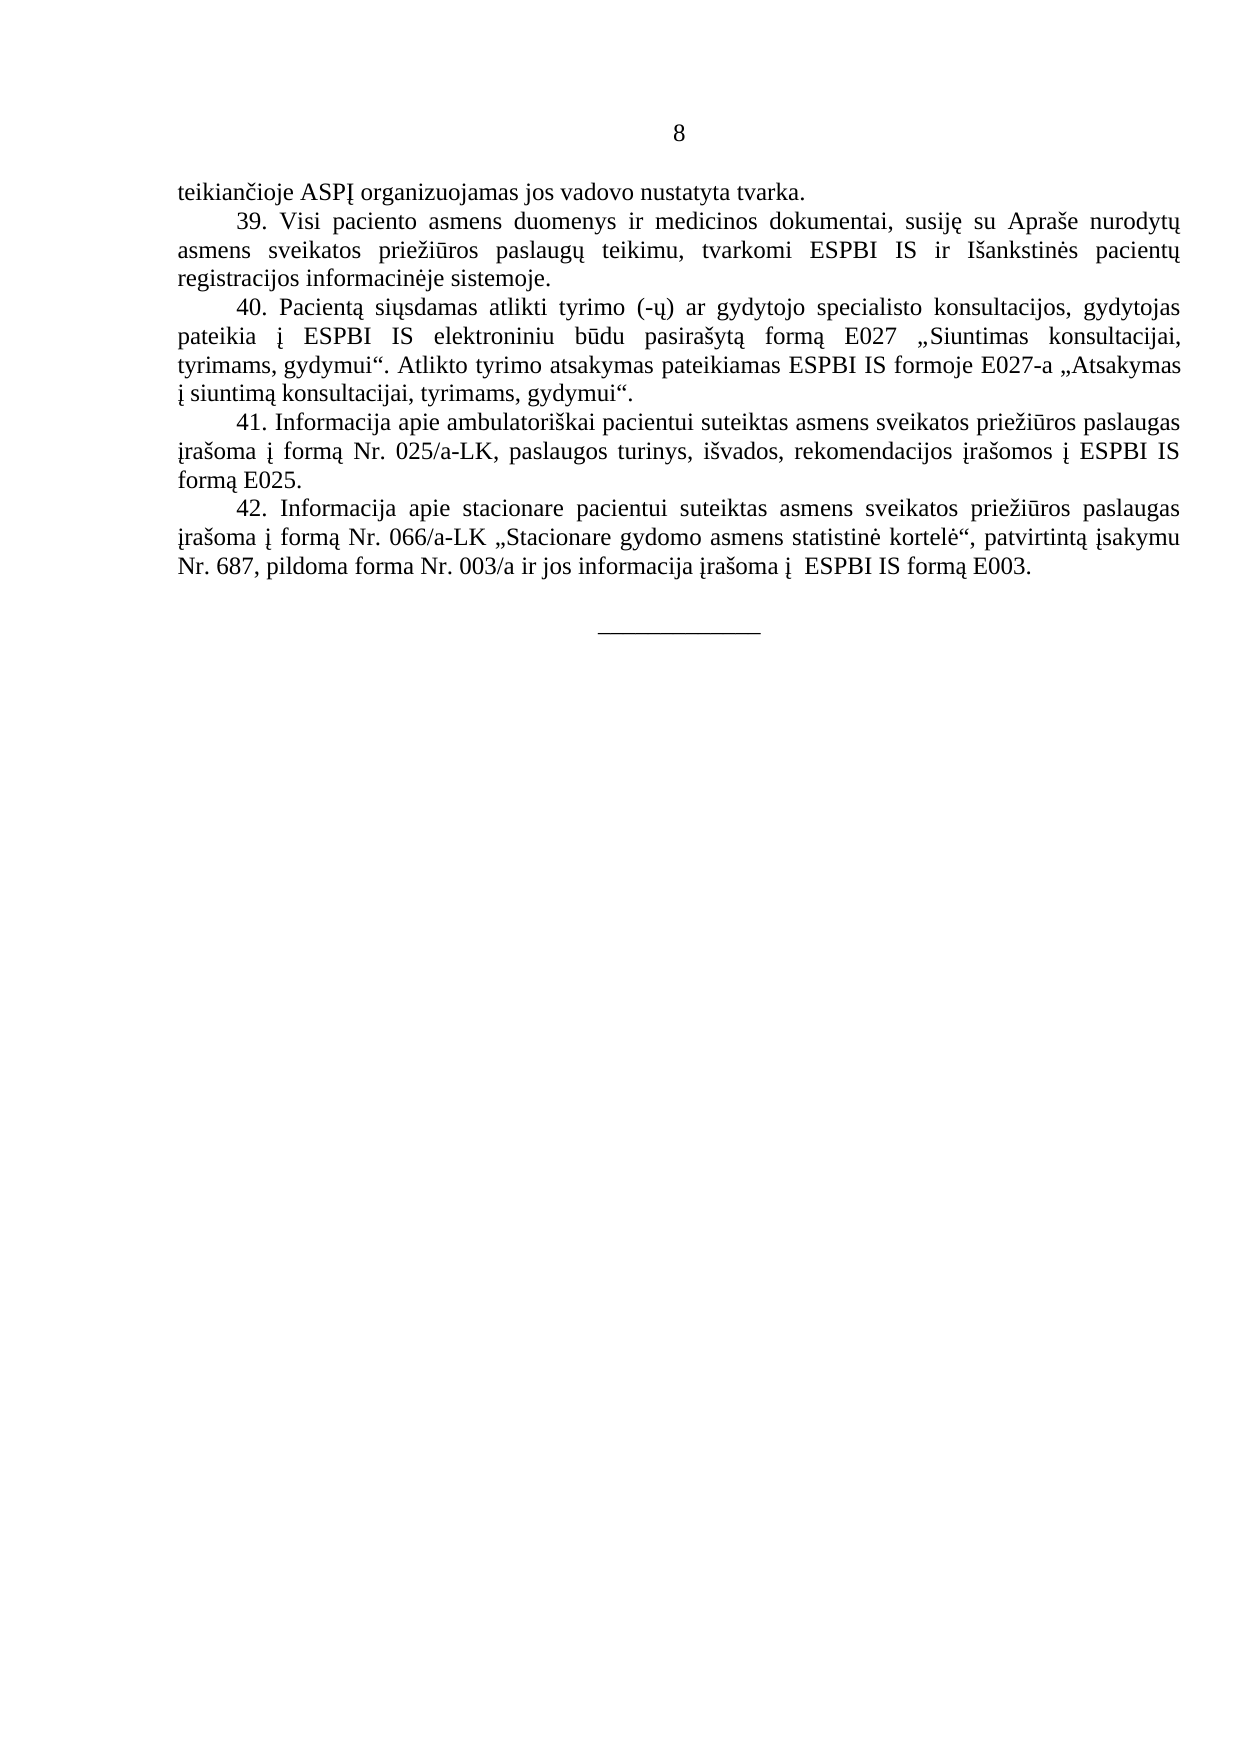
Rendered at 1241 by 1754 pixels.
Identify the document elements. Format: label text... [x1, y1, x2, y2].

text _____________ [177, 608, 1181, 637]
text teikiančioje ASPĮ organizuojamas jos vadovo nustatyta tvarka. [177, 177, 1181, 206]
text 42. Informacija apie stacionare pacientui suteiktas asmens sveikatos priežiūros paslaugas įrašoma į formą Nr. 066/a-LK „Stacionare gydomo asmens statistinė kortelė“, patvirtintą įsakymu Nr. 687, pildoma forma Nr. 003/a ir jos informacija įrašoma į ESPBI IS formą E003. [177, 493, 1181, 580]
text 40. Pacientą siųsdamas atlikti tyrimo (-ų) ar gydytojo specialisto konsultacijos, gydytojas pateikia į ESPBI IS elektroniniu būdu pasirašytą formą E027 „Siuntimas konsultacijai, tyrimams, gydymui“. Atlikto tyrimo atsakymas pateikiamas ESPBI IS formoje E027-a „Atsakymas į siuntimą konsultacijai, tyrimams, gydymui“. [177, 292, 1181, 407]
text 41. Informacija apie ambulatoriškai pacientui suteiktas asmens sveikatos priežiūros paslaugas įrašoma į formą Nr. 025/a-LK, paslaugos turinys, išvados, rekomendacijos įrašomos į ESPBI IS formą E025. [177, 407, 1181, 493]
text 39. Visi paciento asmens duomenys ir medicinos dokumentai, susiję su Apraše nurodytų asmens sveikatos priežiūros paslaugų teikimu, tvarkomi ESPBI IS ir Išankstinės pacientų registracijos informacinėje sistemoje. [177, 206, 1181, 292]
